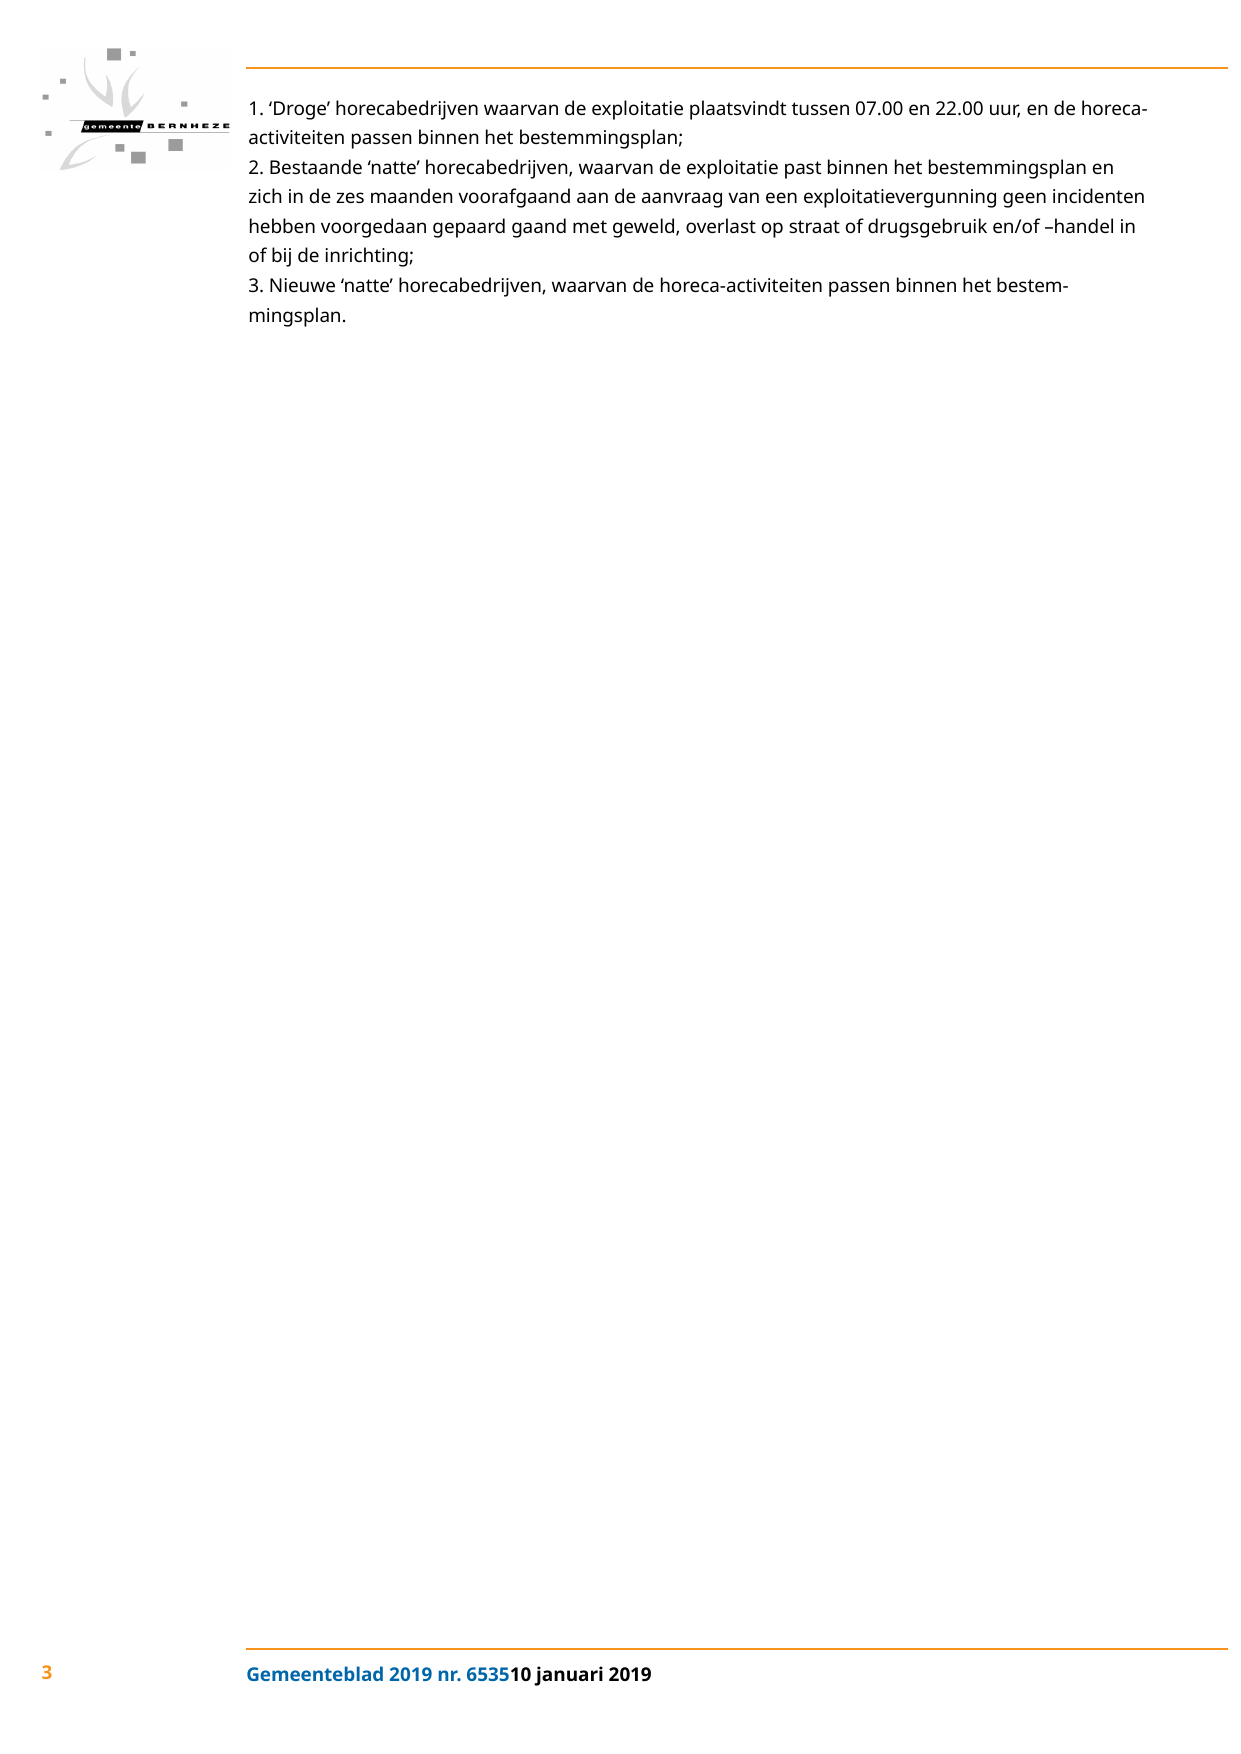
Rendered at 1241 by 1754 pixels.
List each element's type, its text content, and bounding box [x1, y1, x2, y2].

picture [41, 47, 231, 172]
text 2. Bestaande ‘natte’ horecabedrijven, waarvan de exploitatie past binnen het bestemmingsplan en zich in de zes maanden voorafgaand aan de aanvraag van een exploitatievergunning geen incidenten hebben voorgedaan gepaard gaand met geweld, overlast op straat of drugsgebruik en/of –handel in of bij de inrichting; [248, 154, 1152, 268]
text 3. Nieuwe ‘natte’ horecabedrijven, waarvan de horeca-activiteiten passen binnen het bestem-mingsplan. [248, 272, 1152, 328]
text 1. ‘Droge’ horecabedrijven waarvan de exploitatie plaatsvindt tussen 07.00 en 22.00 uur, en de horeca-activiteiten passen binnen het bestemmingsplan; [248, 95, 1152, 150]
